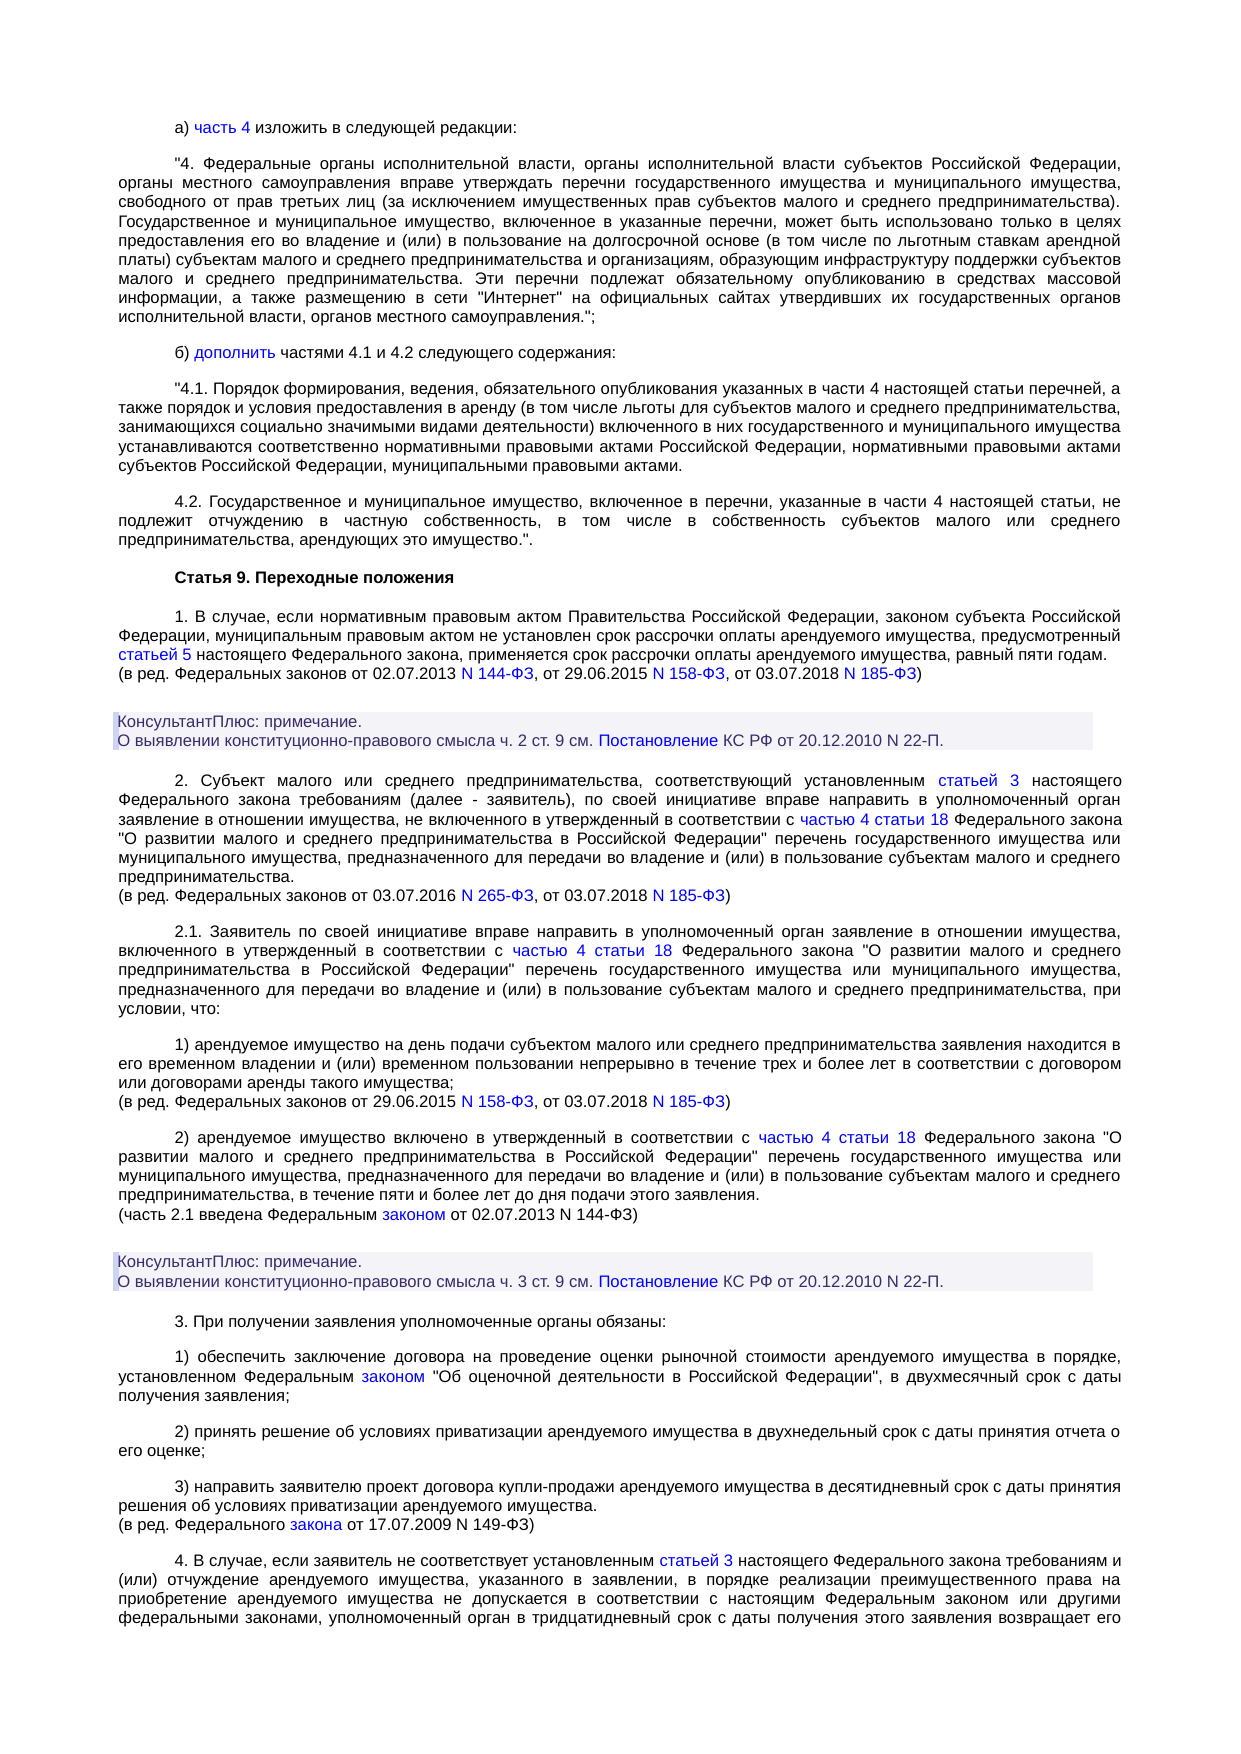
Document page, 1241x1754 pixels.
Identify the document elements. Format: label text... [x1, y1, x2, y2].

text 3. При получении заявления уполномоченные органы обязаны: [118, 1311, 1122, 1331]
text 1. В случае, если нормативным правовым актом Правительства Российской Федерации, законом субъекта Российской Федерации, муниципальным правовым актом не установлен срок рассрочки оплаты арендуемого имущества, предусмотренный статьей 5 настоящего Федерального закона, применяется срок рассрочки оплаты арендуемого имущества, равный пяти годам. [118, 606, 1122, 664]
text 1) арендуемое имущество на день подачи субъектом малого или среднего предпринимательства заявления находится в его временном владении и (или) временном пользовании непрерывно в течение трех и более лет в соответствии с договором или договорами аренды такого имущества; [118, 1034, 1122, 1092]
text 2.1. Заявитель по своей инициативе вправе направить в уполномоченный орган заявление в отношении имущества, включенного в утвержденный в соответствии с частью 4 статьи 18 Федерального закона "О развитии малого и среднего предпринимательства в Российской Федерации" перечень государственного имущества или муниципального имущества, предназначенного для передачи во владение и (или) в пользование субъектам малого и среднего предпринимательства, при условии, что: [118, 922, 1122, 1018]
text 4.2. Государственное и муниципальное имущество, включенное в перечни, указанные в части 4 настоящей статьи, не подлежит отчуждению в частную собственность, в том числе в собственность субъектов малого или среднего предпринимательства, арендующих это имущество.". [118, 491, 1122, 549]
text 2. Субъект малого или среднего предпринимательства, соответствующий установленным статьей 3 настоящего Федерального закона требованиям (далее - заявитель), по своей инициативе вправе направить в уполномоченный орган заявление в отношении имущества, не включенного в утвержденный в соответствии с частью 4 статьи 18 Федерального закона "О развитии малого и среднего предпринимательства в Российской Федерации" перечень государственного имущества или муниципального имущества, предназначенного для передачи во владение и (или) в пользование субъектам малого и среднего предпринимательства. [118, 771, 1122, 886]
text (в ред. Федерального закона от 17.07.2009 N 149-ФЗ) [118, 1515, 1122, 1534]
text 4. В случае, если заявитель не соответствует установленным статьей 3 настоящего Федерального закона требованиям и (или) отчуждение арендуемого имущества, указанного в заявлении, в порядке реализации преимущественного права на приобретение арендуемого имущества не допускается в соответствии с настоящим Федеральным законом или другими федеральными законами, уполномоченный орган в тридцатидневный срок с даты получения этого заявления возвращает его [118, 1551, 1122, 1627]
text 1) обеспечить заключение договора на проведение оценки рыночной стоимости арендуемого имущества в порядке, установленном Федеральным законом "Об оценочной деятельности в Российской Федерации", в двухмесячный срок с даты получения заявления; [118, 1347, 1122, 1405]
text (в ред. Федеральных законов от 03.07.2016 N 265-ФЗ, от 03.07.2018 N 185-ФЗ) [118, 886, 1122, 905]
text (часть 2.1 введена Федеральным законом от 02.07.2013 N 144-ФЗ) [118, 1204, 1122, 1223]
text (в ред. Федеральных законов от 29.06.2015 N 158-ФЗ, от 03.07.2018 N 185-ФЗ) [118, 1092, 1122, 1111]
text Статья 9. Переходные положения [118, 568, 1122, 587]
table_header КонсультантПлюс: примечание. О выявлении конституционно-правового смысла ч. 3 ст. 9 см. Постановление КС РФ от 20.12.2010 N 22-П. [119, 1252, 1086, 1291]
text (в ред. Федеральных законов от 02.07.2013 N 144-ФЗ, от 29.06.2015 N 158-ФЗ, от 03.07.2018 N 185-ФЗ) [118, 664, 1122, 683]
text 3) направить заявителю проект договора купли-продажи арендуемого имущества в десятидневный срок с даты принятия решения об условиях приватизации арендуемого имущества. [118, 1476, 1122, 1515]
text а) часть 4 изложить в следующей редакции: [118, 118, 1122, 137]
text "4.1. Порядок формирования, ведения, обязательного опубликования указанных в части 4 настоящей статьи перечней, а также порядок и условия предоставления в аренду (в том числе льготы для субъектов малого и среднего предпринимательства, занимающихся социально значимыми видами деятельности) включенного в них государственного и муниципального имущества устанавливаются соответственно нормативными правовыми актами Российской Федерации, нормативными правовыми актами субъектов Российской Федерации, муниципальными правовыми актами. [118, 379, 1122, 475]
text 2) арендуемое имущество включено в утвержденный в соответствии с частью 4 статьи 18 Федерального закона "О развитии малого и среднего предпринимательства в Российской Федерации" перечень государственного имущества или муниципального имущества, предназначенного для передачи во владение и (или) в пользование субъектам малого и среднего предпринимательства, в течение пяти и более лет до дня подачи этого заявления. [118, 1128, 1122, 1204]
text 2) принять решение об условиях приватизации арендуемого имущества в двухнедельный срок с даты принятия отчета о его оценке; [118, 1421, 1122, 1460]
table_header КонсультантПлюс: примечание. О выявлении конституционно-правового смысла ч. 2 ст. 9 см. Постановление КС РФ от 20.12.2010 N 22-П. [119, 712, 1086, 750]
text "4. Федеральные органы исполнительной власти, органы исполнительной власти субъектов Российской Федерации, органы местного самоуправления вправе утверждать перечни государственного имущества и муниципального имущества, свободного от прав третьих лиц (за исключением имущественных прав субъектов малого и среднего предпринимательства). Государственное и муниципальное имущество, включенное в указанные перечни, может быть использовано только в целях предоставления его во владение и (или) в пользование на долгосрочной основе (в том числе по льготным ставкам арендной платы) субъектам малого и среднего предпринимательства и организациям, образующим инфраструктуру поддержки субъектов малого и среднего предпринимательства. Эти перечни подлежат обязательному опубликованию в средствах массовой информации, а также размещению в сети "Интернет" на официальных сайтах утвердивших их государственных органов исполнительной власти, органов местного самоуправления."; [118, 154, 1122, 326]
text б) дополнить частями 4.1 и 4.2 следующего содержания: [118, 343, 1122, 362]
